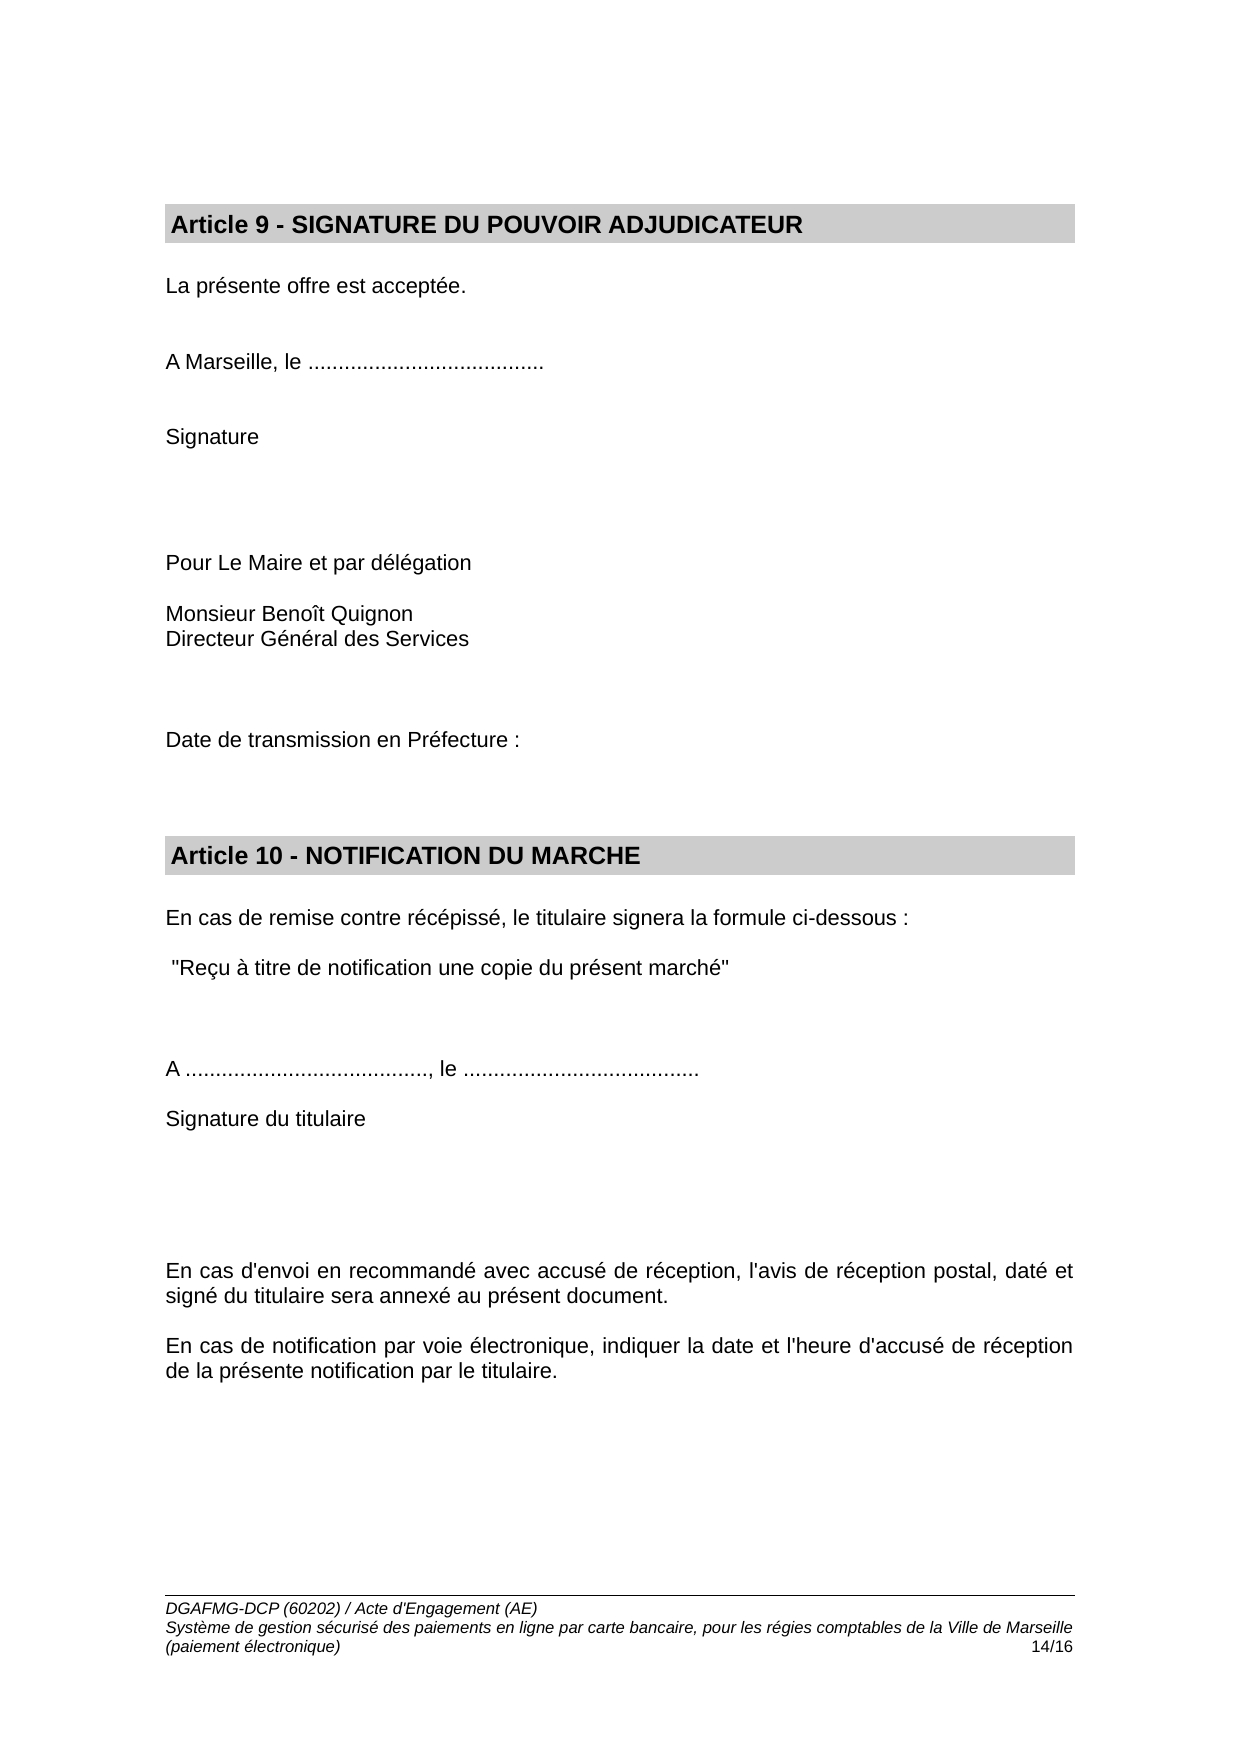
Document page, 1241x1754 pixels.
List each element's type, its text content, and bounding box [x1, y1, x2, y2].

text Directeur Général des Services [165, 626, 1075, 651]
text A Marseille, le ....................................... [165, 349, 1075, 374]
text En cas d'envoi en recommandé avec accusé de réception, l'avis de réception postal, daté et signé du titulaire sera annexé au présent document. [165, 1258, 1075, 1308]
subtitle NOTIFICATION DU MARCHE [168, 838, 1073, 873]
text "Reçu à titre de notification une copie du présent marché" [165, 955, 1075, 980]
text Date de transmission en Préfecture : [165, 727, 1075, 752]
text Signature [165, 424, 1075, 449]
text Signature du titulaire [165, 1106, 1075, 1132]
text A ........................................, le ....................................... [165, 1056, 1075, 1081]
text Pour Le Maire et par délégation [165, 550, 1075, 576]
text La présente offre est acceptée. [165, 273, 1075, 298]
text En cas de remise contre récépissé, le titulaire signera la formule ci-dessous : [165, 905, 1075, 930]
text En cas de notification par voie électronique, indiquer la date et l'heure d'accusé de réception de la présente notification par le titulaire. [165, 1333, 1075, 1384]
subtitle SIGNATURE DU POUVOIR ADJUDICATEUR [168, 207, 1073, 241]
text Monsieur Benoît Quignon [165, 601, 1075, 626]
